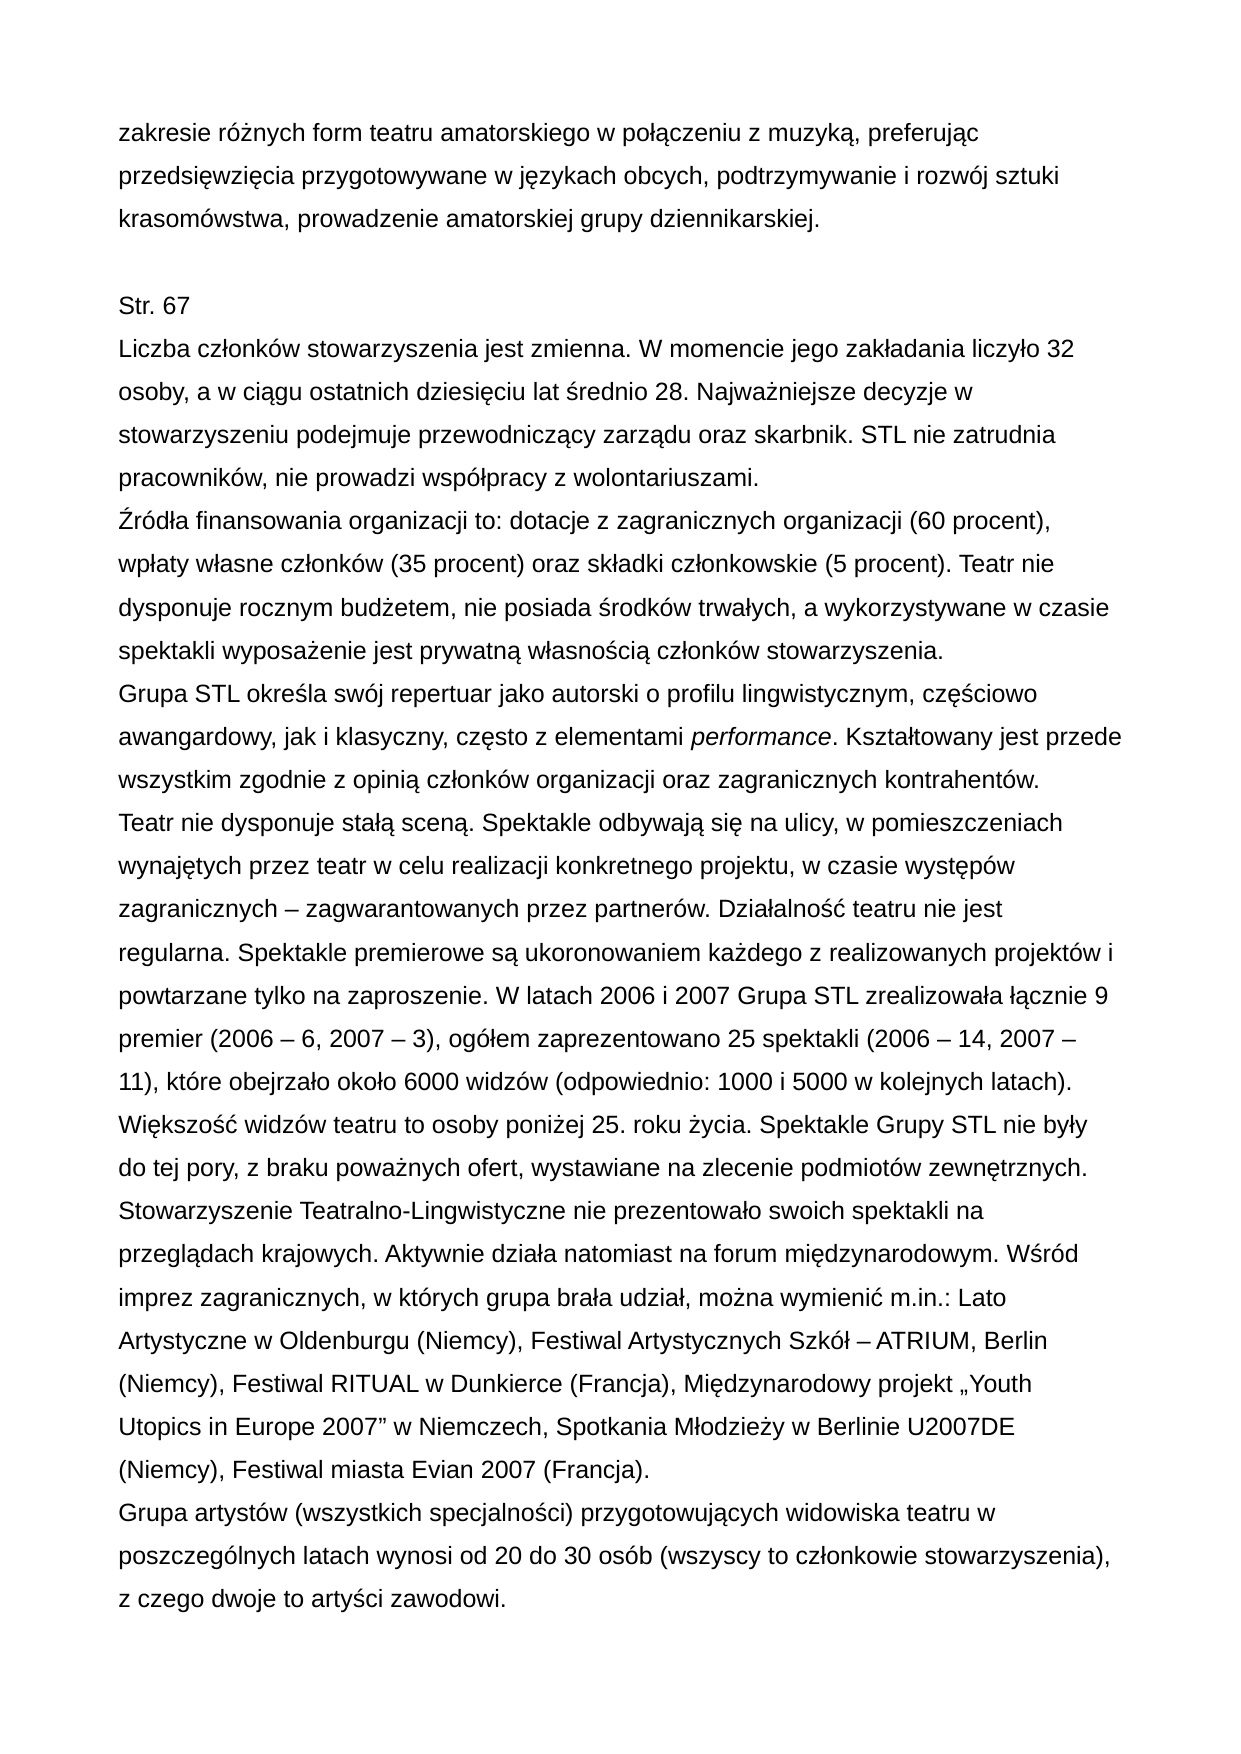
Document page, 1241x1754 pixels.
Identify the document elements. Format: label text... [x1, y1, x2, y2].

text Teatr nie dysponuje stałą sceną. Spektakle odbywają się na ulicy, w pomieszczeniach wynajętych przez teatr w celu realizacji konkretnego projektu, w czasie występów zagranicznych – zagwarantowanych przez partnerów. Działalność teatru nie jest regularna. Spektakle premierowe są ukoronowaniem każdego z realizowanych projektów i powtarzane tylko na zaproszenie. W latach 2006 i 2007 Grupa STL zrealizowała łącznie 9 premier (2006 – 6, 2007 – 3), ogółem zaprezentowano 25 spektakli (2006 – 14, 2007 – 11), które obejrzało około 6000 widzów (odpowiednio: 1000 i 5000 w kolejnych latach). Większość widzów teatru to osoby poniżej 25. roku życia. Spektakle Grupy STL nie były do tej pory, z braku poważnych ofert, wystawiane na zlecenie podmiotów zewnętrznych. [118, 808, 1122, 1182]
text Grupa artystów (wszystkich specjalności) przygotowujących widowiska teatru w poszczególnych latach wynosi od 20 do 30 osób (wszyscy to członkowie stowarzyszenia), z czego dwoje to artyści zawodowi. [118, 1498, 1122, 1613]
text zakresie różnych form teatru amatorskiego w połączeniu z muzyką, preferując przedsięwzięcia przygotowywane w językach obcych, podtrzymywanie i rozwój sztuki krasomówstwa, prowadzenie amatorskiej grupy dziennikarskiej. [118, 118, 1122, 233]
text Liczba członków stowarzyszenia jest zmienna. W momencie jego zakładania liczyło 32 osoby, a w ciągu ostatnich dziesięciu lat średnio 28. Najważniejsze decyzje w stowarzyszeniu podejmuje przewodniczący zarządu oraz skarbnik. STL nie zatrudnia pracowników, nie prowadzi współpracy z wolontariuszami. [118, 334, 1122, 492]
text Str. 67 [118, 291, 1122, 319]
text Grupa STL określa swój repertuar jako autorski o profilu lingwistycznym, częściowo awangardowy, jak i klasyczny, często z elementami performance. Kształtowany jest przede wszystkim zgodnie z opinią członków organizacji oraz zagranicznych kontrahentów. [118, 679, 1122, 794]
text Źródła finansowania organizacji to: dotacje z zagranicznych organizacji (60 procent), wpłaty własne członków (35 procent) oraz składki członkowskie (5 procent). Teatr nie dysponuje rocznym budżetem, nie posiada środków trwałych, a wykorzystywane w czasie spektakli wyposażenie jest prywatną własnością członków stowarzyszenia. [118, 506, 1122, 664]
text Stowarzyszenie Teatralno-Lingwistyczne nie prezentowało swoich spektakli na przeglądach krajowych. Aktywnie działa natomiast na forum międzynarodowym. Wśród imprez zagranicznych, w których grupa brała udział, można wymienić m.in.: Lato Artystyczne w Oldenburgu (Niemcy), Festiwal Artystycznych Szkół – ATRIUM, Berlin (Niemcy), Festiwal RITUAL w Dunkierce (Francja), Międzynarodowy projekt „Youth Utopics in Europe 2007” w Niemczech, Spotkania Młodzieży w Berlinie U2007DE (Niemcy), Festiwal miasta Evian 2007 (Francja). [118, 1196, 1122, 1484]
